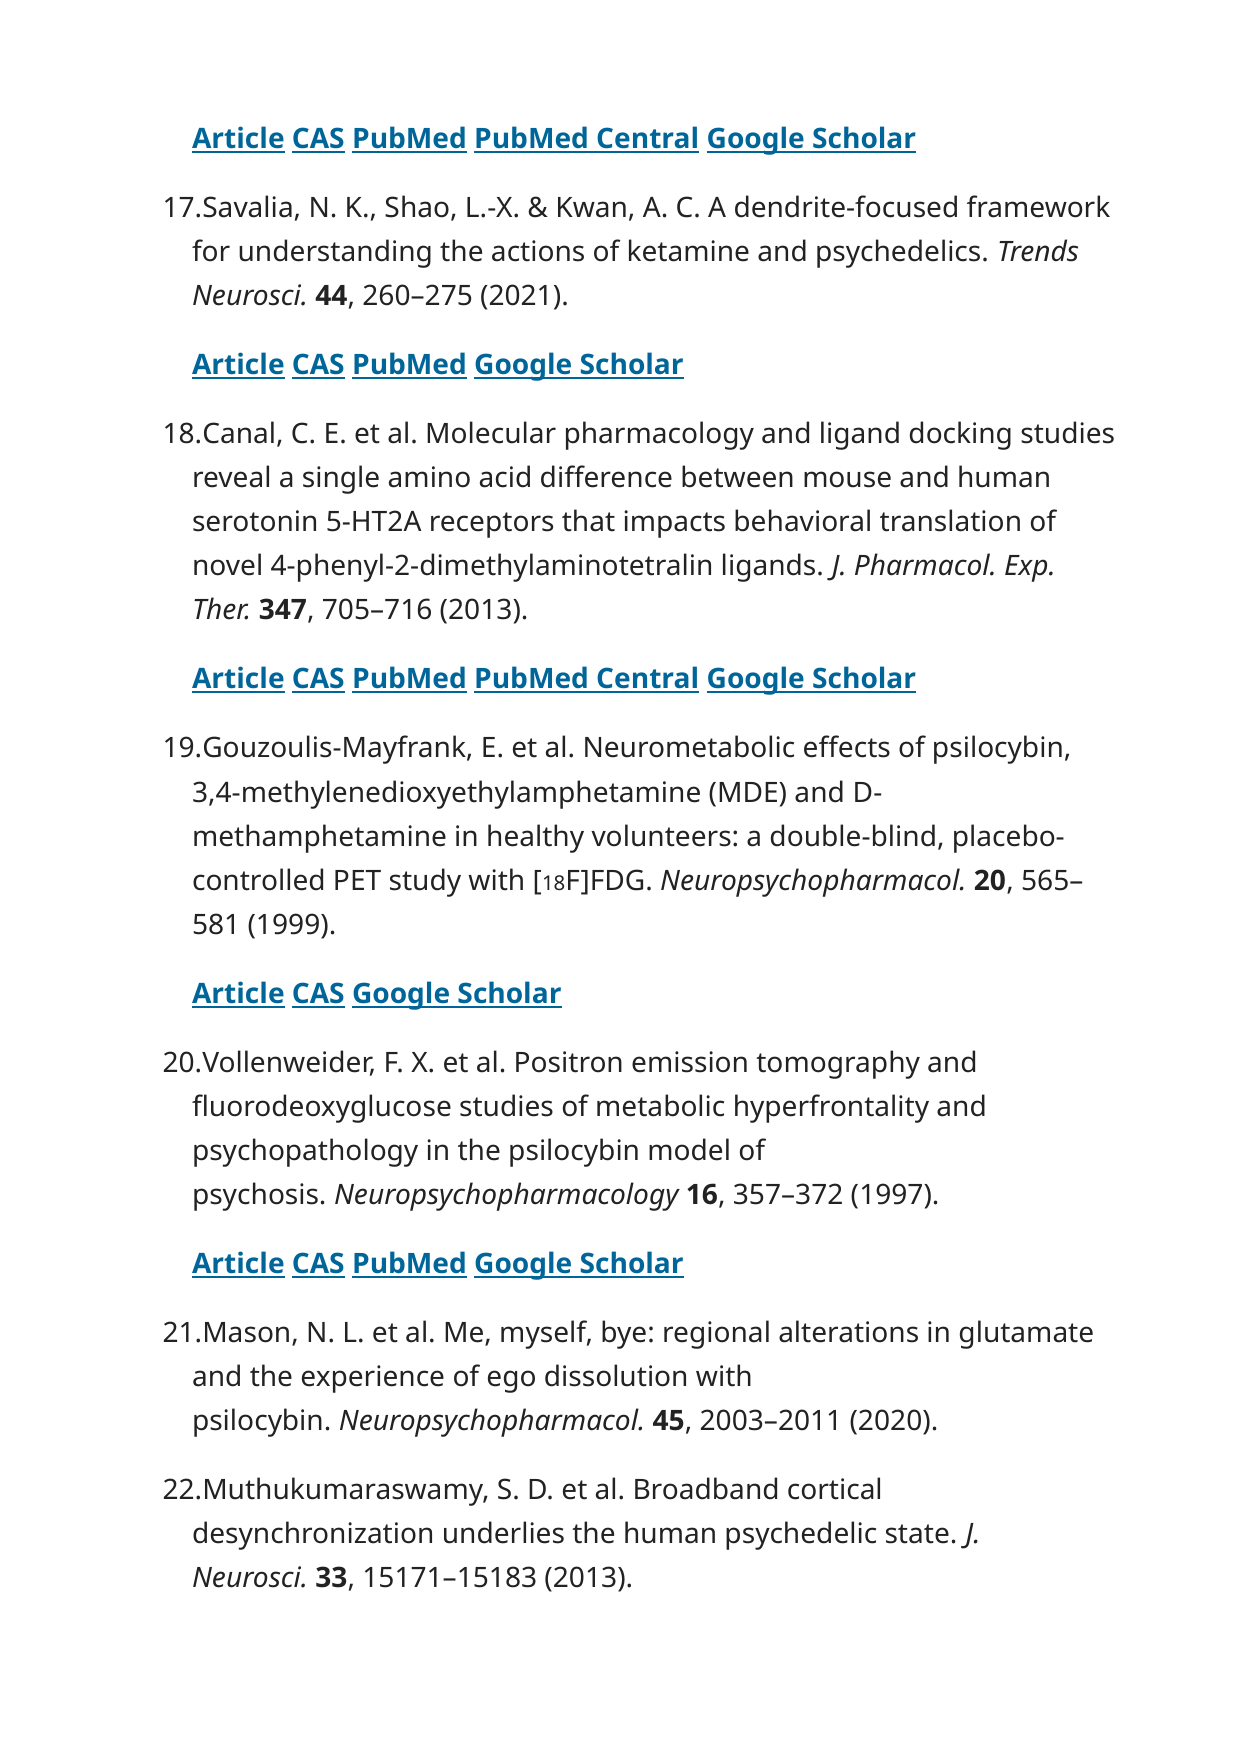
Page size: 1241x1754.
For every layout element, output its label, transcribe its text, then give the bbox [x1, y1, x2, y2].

list Article CAS Google Scholar [162, 973, 1122, 1011]
list Article CAS PubMed PubMed Central Google Scholar [162, 118, 1122, 156]
list Gouzoulis-Mayfrank, E. et al. Neurometabolic effects of psilocybin, 3,4-methylenedioxyethylamphetamine (MDE) and d-methamphetamine in healthy volunteers: a double-blind, placebo-controlled PET study with [18F]FDG. Neuropsychopharmacol. 20, 565–581 (1999). [162, 728, 1122, 942]
list Vollenweider, F. X. et al. Positron emission tomography and fluorodeoxyglucose studies of metabolic hyperfrontality and psychopathology in the psilocybin model of psychosis. Neuropsychopharmacology 16, 357–372 (1997). [162, 1042, 1122, 1213]
list Article CAS PubMed Google Scholar [162, 1243, 1122, 1282]
list Article CAS PubMed Google Scholar [162, 344, 1122, 383]
list Savalia, N. K., Shao, L.-X. & Kwan, A. C. A dendrite-focused framework for understanding the actions of ketamine and psychedelics. Trends Neurosci. 44, 260–275 (2021). [162, 187, 1122, 314]
list Article CAS PubMed PubMed Central Google Scholar [162, 659, 1122, 697]
list Canal, C. E. et al. Molecular pharmacology and ligand docking studies reveal a single amino acid difference between mouse and human serotonin 5-HT2A receptors that impacts behavioral translation of novel 4-phenyl-2-dimethylaminotetralin ligands. J. Pharmacol. Exp. Ther. 347, 705–716 (2013). [162, 413, 1122, 628]
list Muthukumaraswamy, S. D. et al. Broadband cortical desynchronization underlies the human psychedelic state. J. Neurosci. 33, 15171–15183 (2013). [162, 1470, 1122, 1596]
list Mason, N. L. et al. Me, myself, bye: regional alterations in glutamate and the experience of ego dissolution with psilocybin. Neuropsychopharmacol. 45, 2003–2011 (2020). [162, 1312, 1122, 1439]
